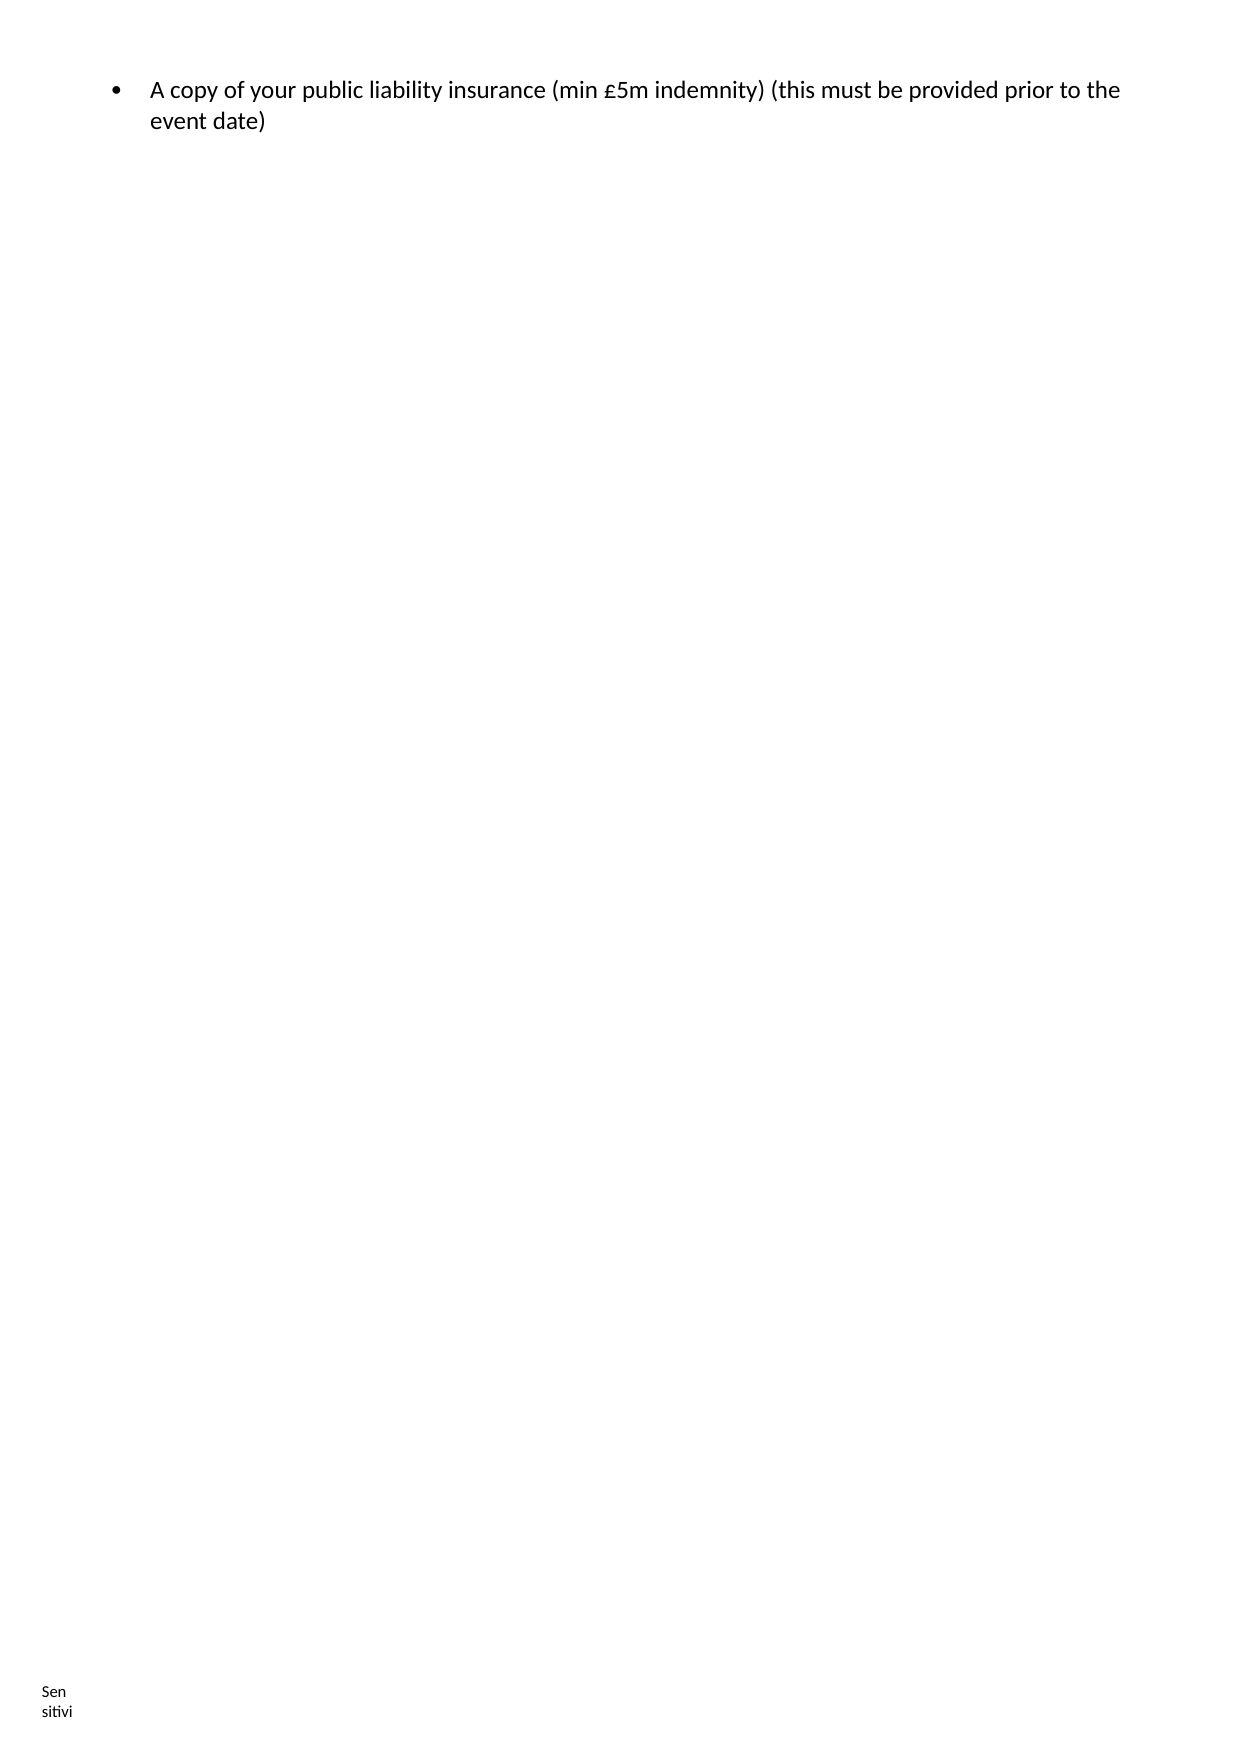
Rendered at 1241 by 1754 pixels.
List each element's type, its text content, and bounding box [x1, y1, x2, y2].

list A copy of your public liability insurance (min £5m indemnity) (this must be provided prior to the event date) [112, 74, 1165, 135]
